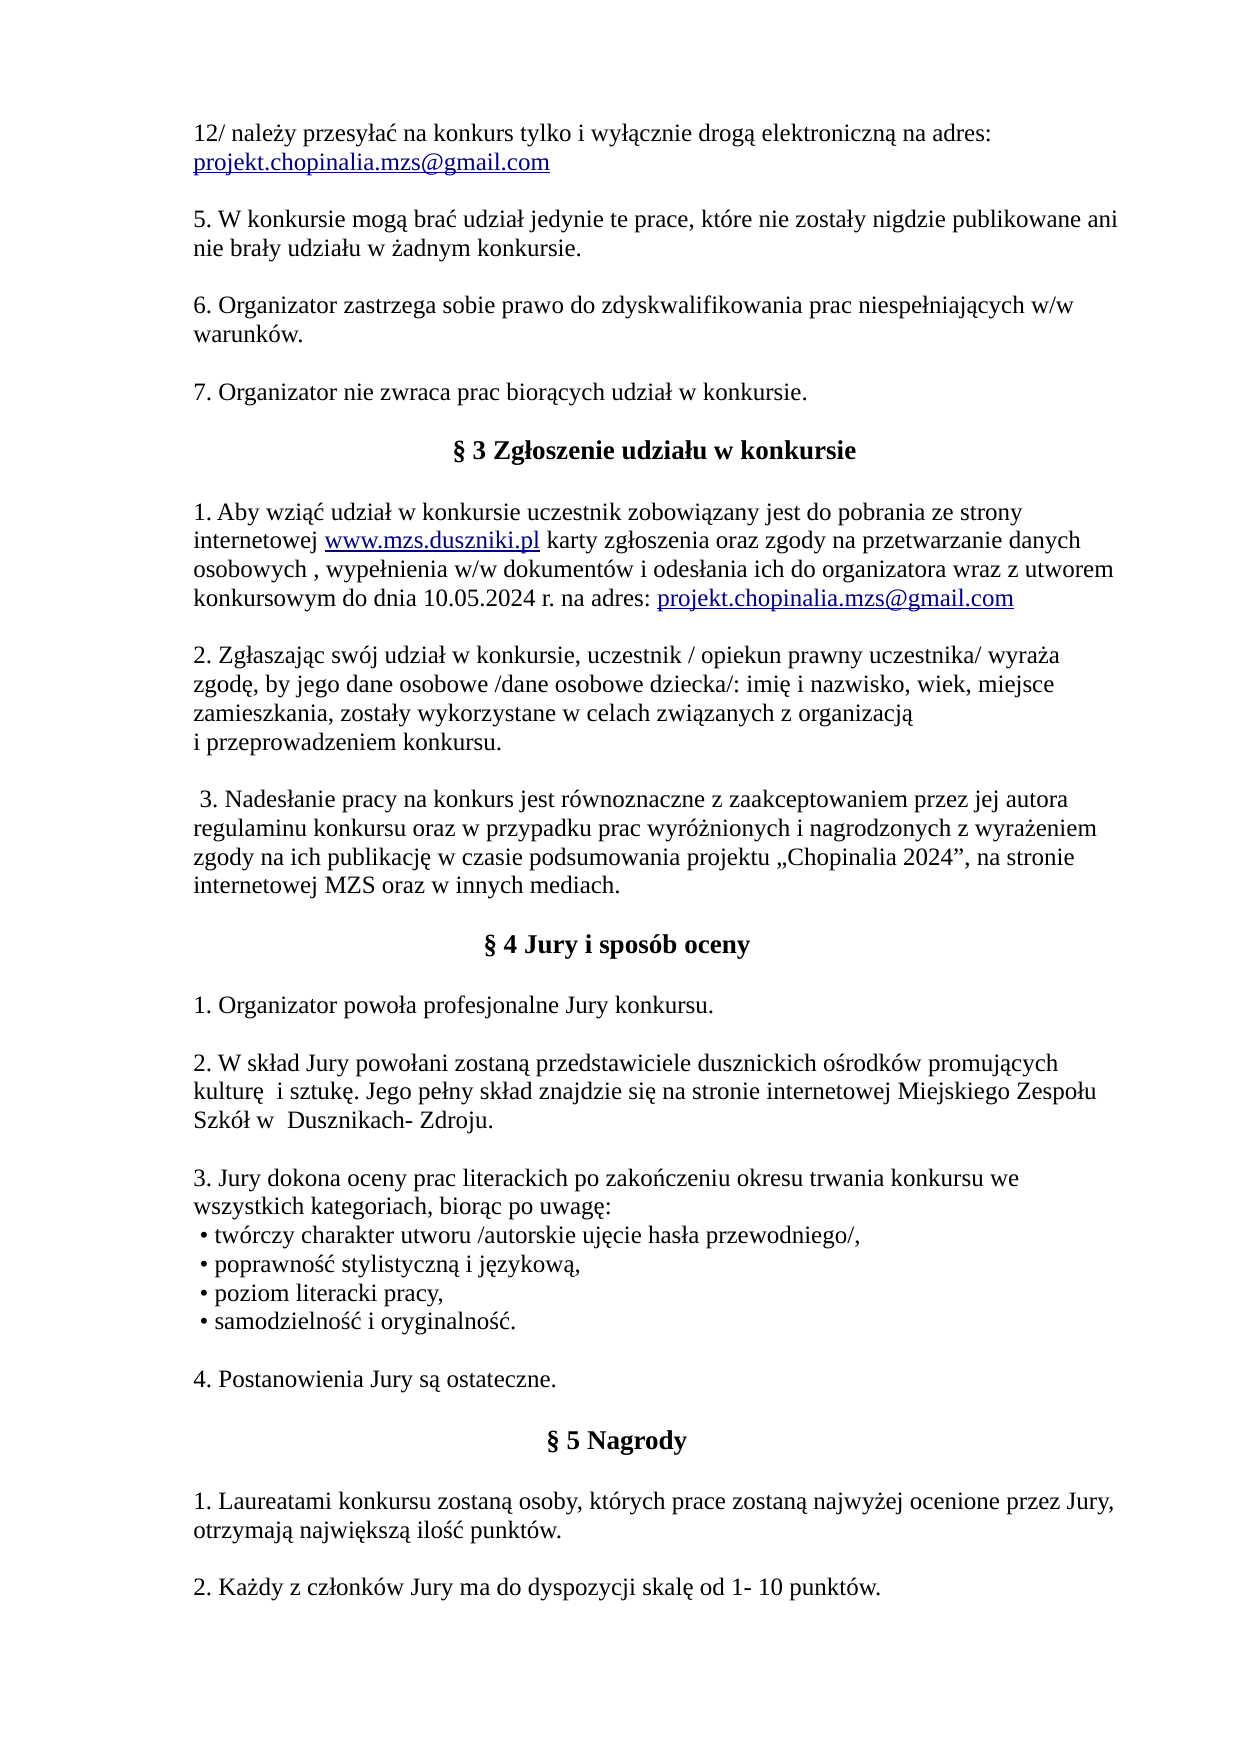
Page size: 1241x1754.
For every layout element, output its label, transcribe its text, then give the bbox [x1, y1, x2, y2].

list 3. Jury dokona oceny prac literackich po zakończeniu okresu trwania konkursu we wszystkich kategoriach, biorąc po uwagę: [156, 1163, 1122, 1220]
list § 3 Zgłoszenie udziału w konkursie [156, 434, 1122, 466]
list 2. Zgłaszając swój udział w konkursie, uczestnik / opiekun prawny uczestnika/ wyraża zgodę, by jego dane osobowe /dane osobowe dziecka/: imię i nazwisko, wiek, miejsce zamieszkania, zostały wykorzystane w celach związanych z organizacją i przeprowadzeniem konkursu. [156, 640, 1122, 755]
list 1. Aby wziąć udział w konkursie uczestnik zobowiązany jest do pobrania ze strony internetowej www.mzs.duszniki.pl karty zgłoszenia oraz zgody na przetwarzanie danych osobowych , wypełnienia w/w dokumentów i odesłania ich do organizatora wraz z utworem konkursowym do dnia 10.05.2024 r. na adres: projekt.chopinalia.mzs@gmail.com [156, 497, 1122, 612]
list • twórczy charakter utworu /autorskie ujęcie hasła przewodniego/, [156, 1220, 1122, 1249]
list 1. Organizator powoła profesjonalne Jury konkursu. [156, 990, 1122, 1019]
list 2. W skład Jury powołani zostaną przedstawiciele dusznickich ośrodków promujących kulturę i sztukę. Jego pełny skład znajdzie się na stronie internetowej Miejskiego Zespołu Szkół w Dusznikach- Zdroju. [156, 1048, 1122, 1134]
list 3. Nadesłanie pracy na konkurs jest równoznaczne z zaakceptowaniem przez jej autora regulaminu konkursu oraz w przypadku prac wyróżnionych i nagrodzonych z wyrażeniem zgody na ich publikację w czasie podsumowania projektu „Chopinalia 2024”, na stronie internetowej MZS oraz w innych mediach. [156, 784, 1122, 899]
text § 4 Jury i sposób oceny [118, 928, 1122, 959]
list 2. Każdy z członków Jury ma do dyspozycji skalę od 1- 10 punktów. [156, 1572, 1122, 1601]
list 6. Organizator zastrzega sobie prawo do zdyskwalifikowania prac niespełniających w/w warunków. [156, 291, 1122, 348]
list 4. Postanowienia Jury są ostateczne. [156, 1364, 1122, 1393]
list 7. Organizator nie zwraca prac biorących udział w konkursie. [156, 377, 1122, 406]
list 1. Laureatami konkursu zostaną osoby, których prace zostaną najwyżej ocenione przez Jury, otrzymają największą ilość punktów. [156, 1486, 1122, 1544]
list 5. W konkursie mogą brać udział jedynie te prace, które nie zostały nigdzie publikowane ani nie brały udziału w żadnym konkursie. [156, 204, 1122, 262]
list 12/ należy przesyłać na konkurs tylko i wyłącznie drogą elektroniczną na adres: projekt.chopinalia.mzs@gmail.com [156, 118, 1122, 176]
list • samodzielność i oryginalność. [156, 1306, 1122, 1335]
list • poprawność stylistyczną i językową, [156, 1249, 1122, 1278]
list • poziom literacki pracy, [156, 1278, 1122, 1306]
text § 5 Nagrody [118, 1424, 1122, 1455]
